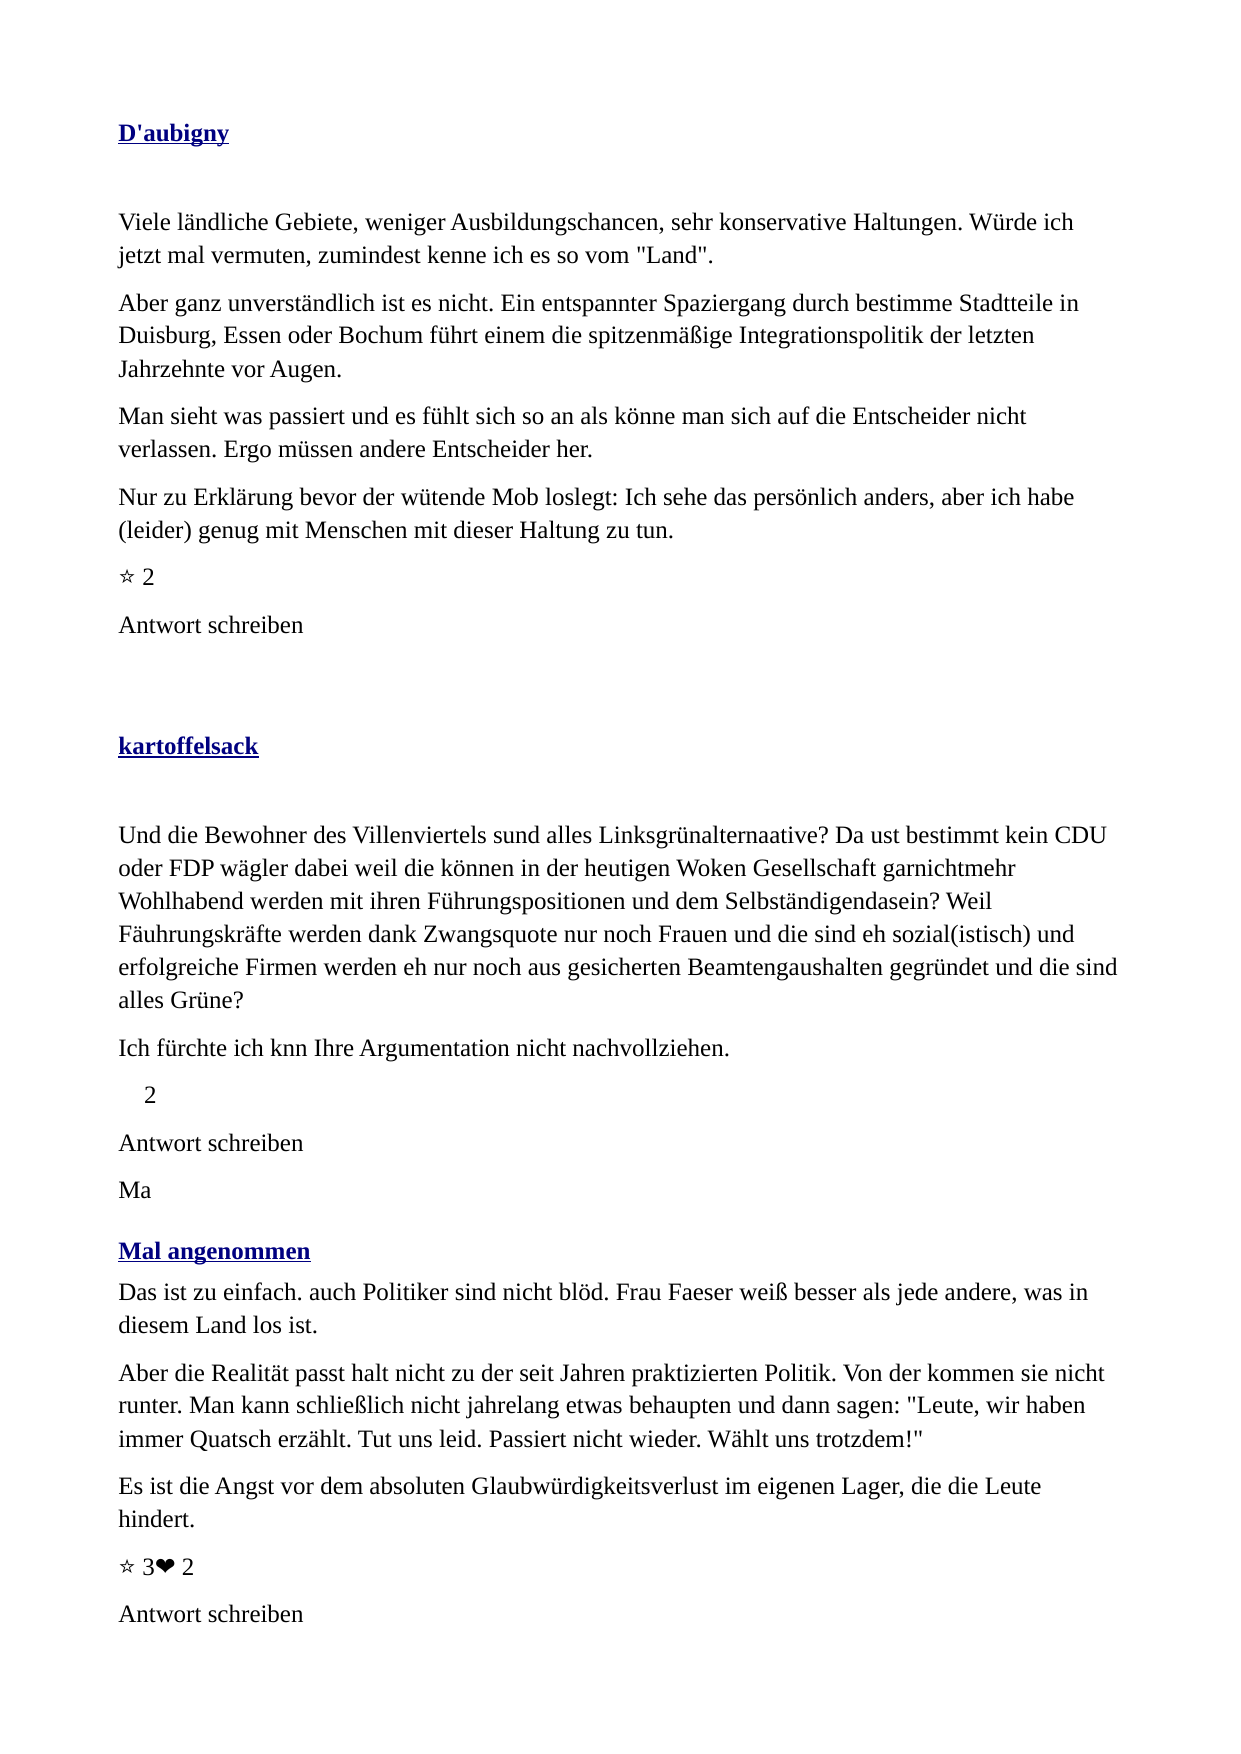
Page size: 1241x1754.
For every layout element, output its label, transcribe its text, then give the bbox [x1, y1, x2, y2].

text Aber ganz unverständlich ist es nicht. Ein entspannter Spaziergang durch bestimme Stadtteile in Duisburg, Essen oder Bochum führt einem die spitzenmäßige Integrationspolitik der letzten Jahrzehnte vor Augen. [118, 288, 1122, 382]
text Antwort schreiben [118, 1128, 1122, 1157]
text Man sieht was passiert und es fühlt sich so an als könne man sich auf die Entscheider nicht verlassen. Ergo müssen andere Entscheider her. [118, 401, 1122, 463]
subtitle kartoffelsack [118, 731, 1122, 760]
text Viele ländliche Gebiete, weniger Ausbildungschancen, sehr konservative Haltungen. Würde ich jetzt mal vermuten, zumindest kenne ich es so vom "Land". [118, 207, 1122, 269]
subtitle D'aubigny [118, 118, 1122, 147]
text Antwort schreiben [118, 1599, 1122, 1628]
text Es ist die Angst vor dem absoluten Glaubwürdigkeitsverlust im eigenen Lager, die die Leute hindert. [118, 1471, 1122, 1533]
text ⭐️ 3❤️ 2 [118, 1552, 1122, 1581]
subtitle Mal angenommen [118, 1236, 1122, 1264]
text Das ist zu einfach. auch Politiker sind nicht blöd. Frau Faeser weiß besser als jede andere, was in diesem Land los ist. [118, 1277, 1122, 1339]
text Und die Bewohner des Villenviertels sund alles Linksgrünalternaative? Da ust bestimmt kein CDU oder FDP wägler dabei weil die können in der heutigen Woken Gesellschaft garnichtmehr Wohlhabend werden mit ihren Führungspositionen und dem Selbständigendasein? Weil Fäuhrungskräfte werden dank Zwangsquote nur noch Frauen und die sind eh sozial(istisch) und erfolgreiche Firmen werden eh nur noch aus gesicherten Beamtengaushalten gegründet und die sind alles Grüne? [118, 820, 1122, 1014]
text Antwort schreiben [118, 610, 1122, 639]
text Nur zu Erklärung bevor der wütende Mob loslegt: Ich sehe das persönlich anders, aber ich habe (leider) genug mit Menschen mit dieser Haltung zu tun. [118, 482, 1122, 544]
text Ma [118, 1176, 1122, 1204]
text Ich fürchte ich knn Ihre Argumentation nicht nachvollziehen. [118, 1033, 1122, 1062]
text Aber die Realität passt halt nicht zu der seit Jahren praktizierten Politik. Von der kommen sie nicht runter. Man kann schließlich nicht jahrelang etwas behaupten und dann sagen: "Leute, wir haben immer Quatsch erzählt. Tut uns leid. Passiert nicht wieder. Wählt uns trotzdem!" [118, 1358, 1122, 1452]
text ⭐️ 2 [118, 562, 1122, 591]
text 🤨 2 [118, 1080, 1122, 1109]
